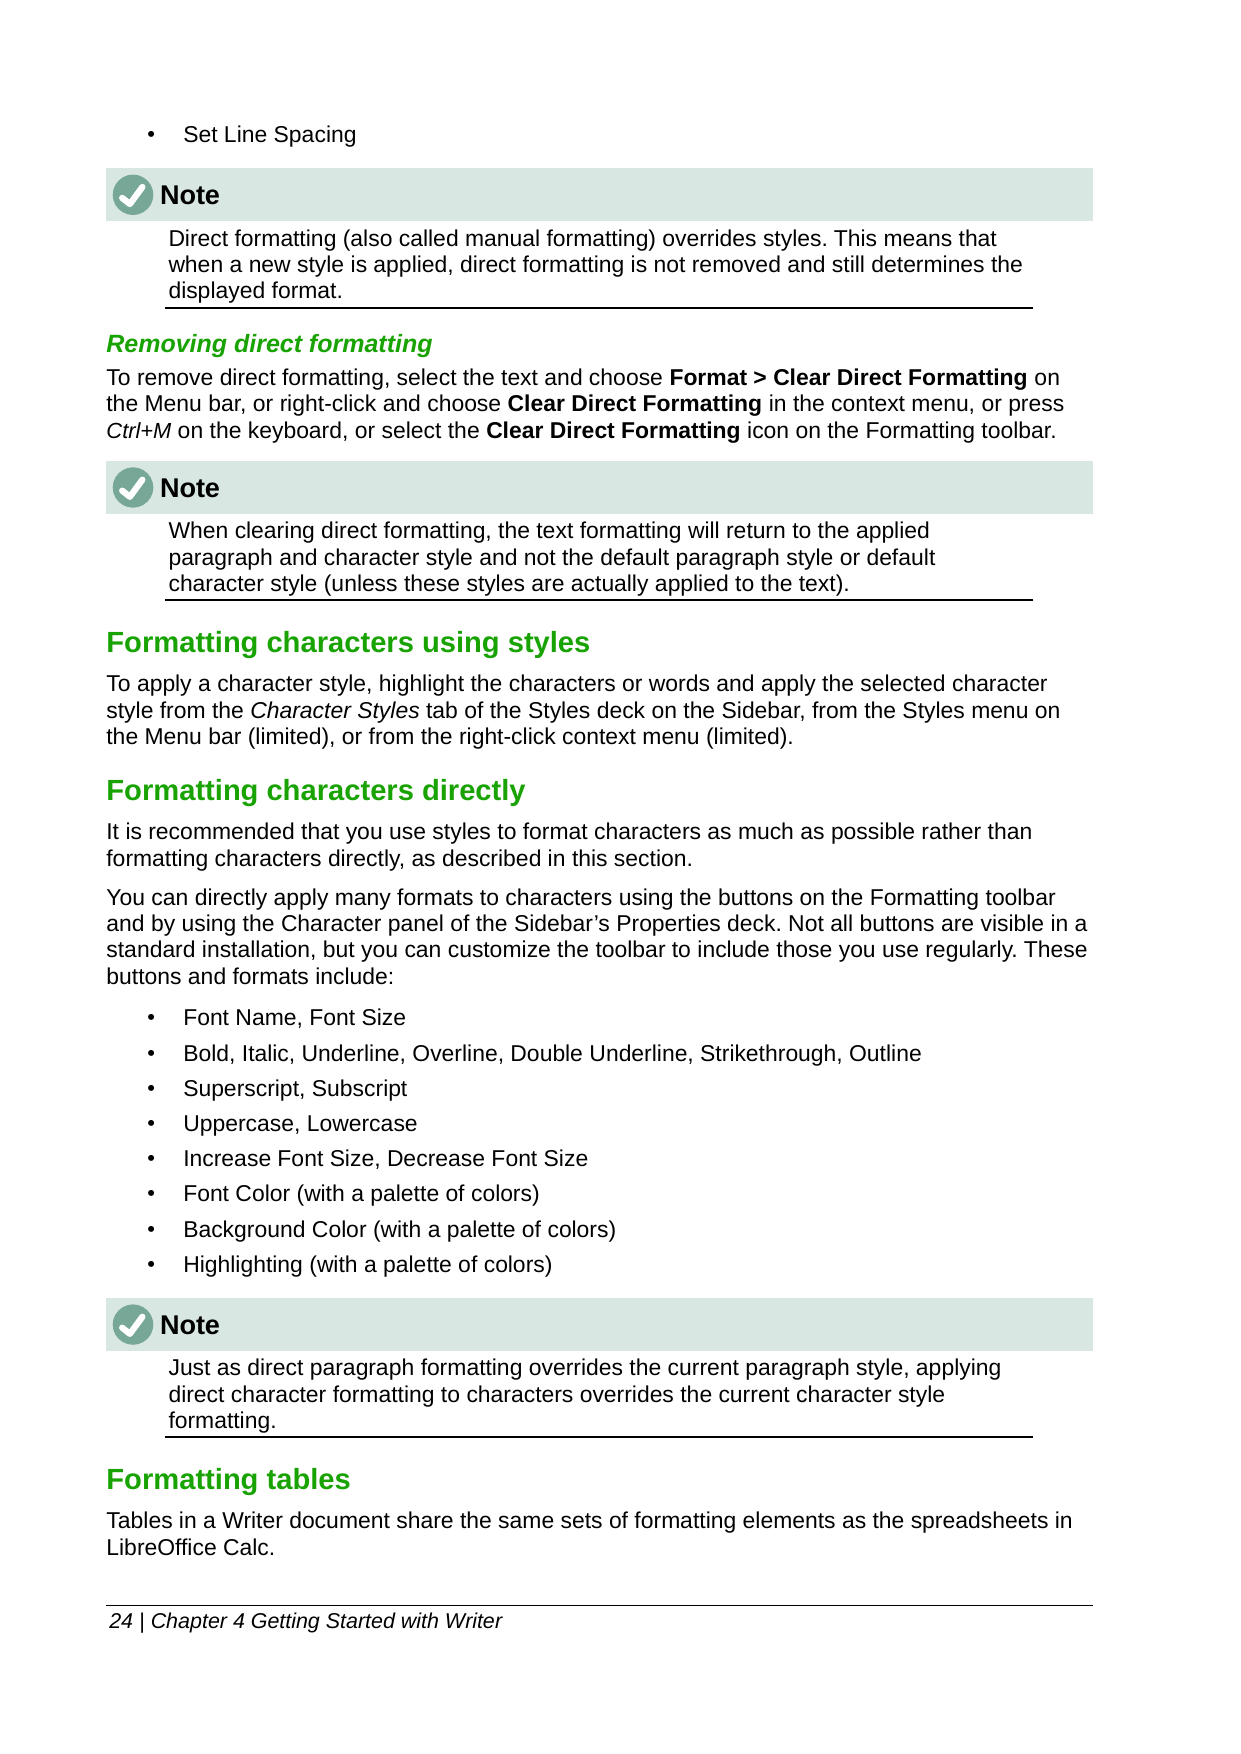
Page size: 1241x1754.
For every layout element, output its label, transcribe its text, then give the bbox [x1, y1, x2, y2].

list Background Color (with a palette of colors) [144, 1213, 1093, 1242]
subtitle Note [106, 168, 1093, 221]
text Direct formatting (also called manual formatting) overrides styles. This means that when a new style is applied, direct formatting is not removed and still determines the displayed format. [165, 221, 1033, 307]
list Increase Font Size, Decrease Font Size [144, 1142, 1093, 1172]
list Font Name, Font Size [144, 1001, 1093, 1031]
text Tables in a Writer document share the same sets of formatting elements as the spreadsheets in LibreOffice Calc. [106, 1507, 1093, 1560]
list Bold, Italic, Underline, Overline, Double Underline, Strikethrough, Outline [144, 1037, 1093, 1066]
list Uppercase, Lowercase [144, 1107, 1093, 1136]
subtitle Formatting characters directly [106, 773, 1093, 807]
subtitle Formatting characters using styles [106, 625, 1093, 658]
text When clearing direct formatting, the text formatting will return to the applied paragraph and character style and not the default paragraph style or default character style (unless these styles are actually applied to the text). [165, 514, 1033, 599]
text To remove direct formatting, select the text and choose Format > Clear Direct Formatting on the Menu bar, or right-click and choose Clear Direct Formatting in the context menu, or press Ctrl+M on the keyboard, or select the Clear Direct Formatting icon on the Formatting toolbar. [106, 364, 1093, 443]
subtitle Removing direct formatting [106, 329, 1093, 358]
text You can directly apply many formats to characters using the buttons on the Formatting toolbar and by using the Character panel of the Sidebar’s Properties deck. Not all buttons are visible in a standard installation, but you can customize the toolbar to include those you use regularly. These buttons and formats include: [106, 883, 1093, 989]
list Set Line Spacing [144, 118, 1093, 150]
text To apply a character style, highlight the characters or words and apply the selected character style from the Character Styles tab of the Styles deck on the Sidebar, from the Styles menu on the Menu bar (limited), or from the right-click context menu (limited). [106, 670, 1093, 749]
text It is recommended that you use styles to format characters as much as possible rather than formatting characters directly, as described in this section. [106, 818, 1093, 871]
subtitle Note [106, 1298, 1093, 1351]
text Just as direct paragraph formatting overrides the current paragraph style, applying direct character formatting to characters overrides the current character style formatting. [165, 1351, 1033, 1436]
list Font Color (with a palette of colors) [144, 1177, 1093, 1207]
list Superscript, Subscript [144, 1072, 1093, 1101]
subtitle Formatting tables [106, 1462, 1093, 1496]
list Highlighting (with a palette of colors) [144, 1248, 1093, 1280]
subtitle Note [106, 461, 1093, 514]
